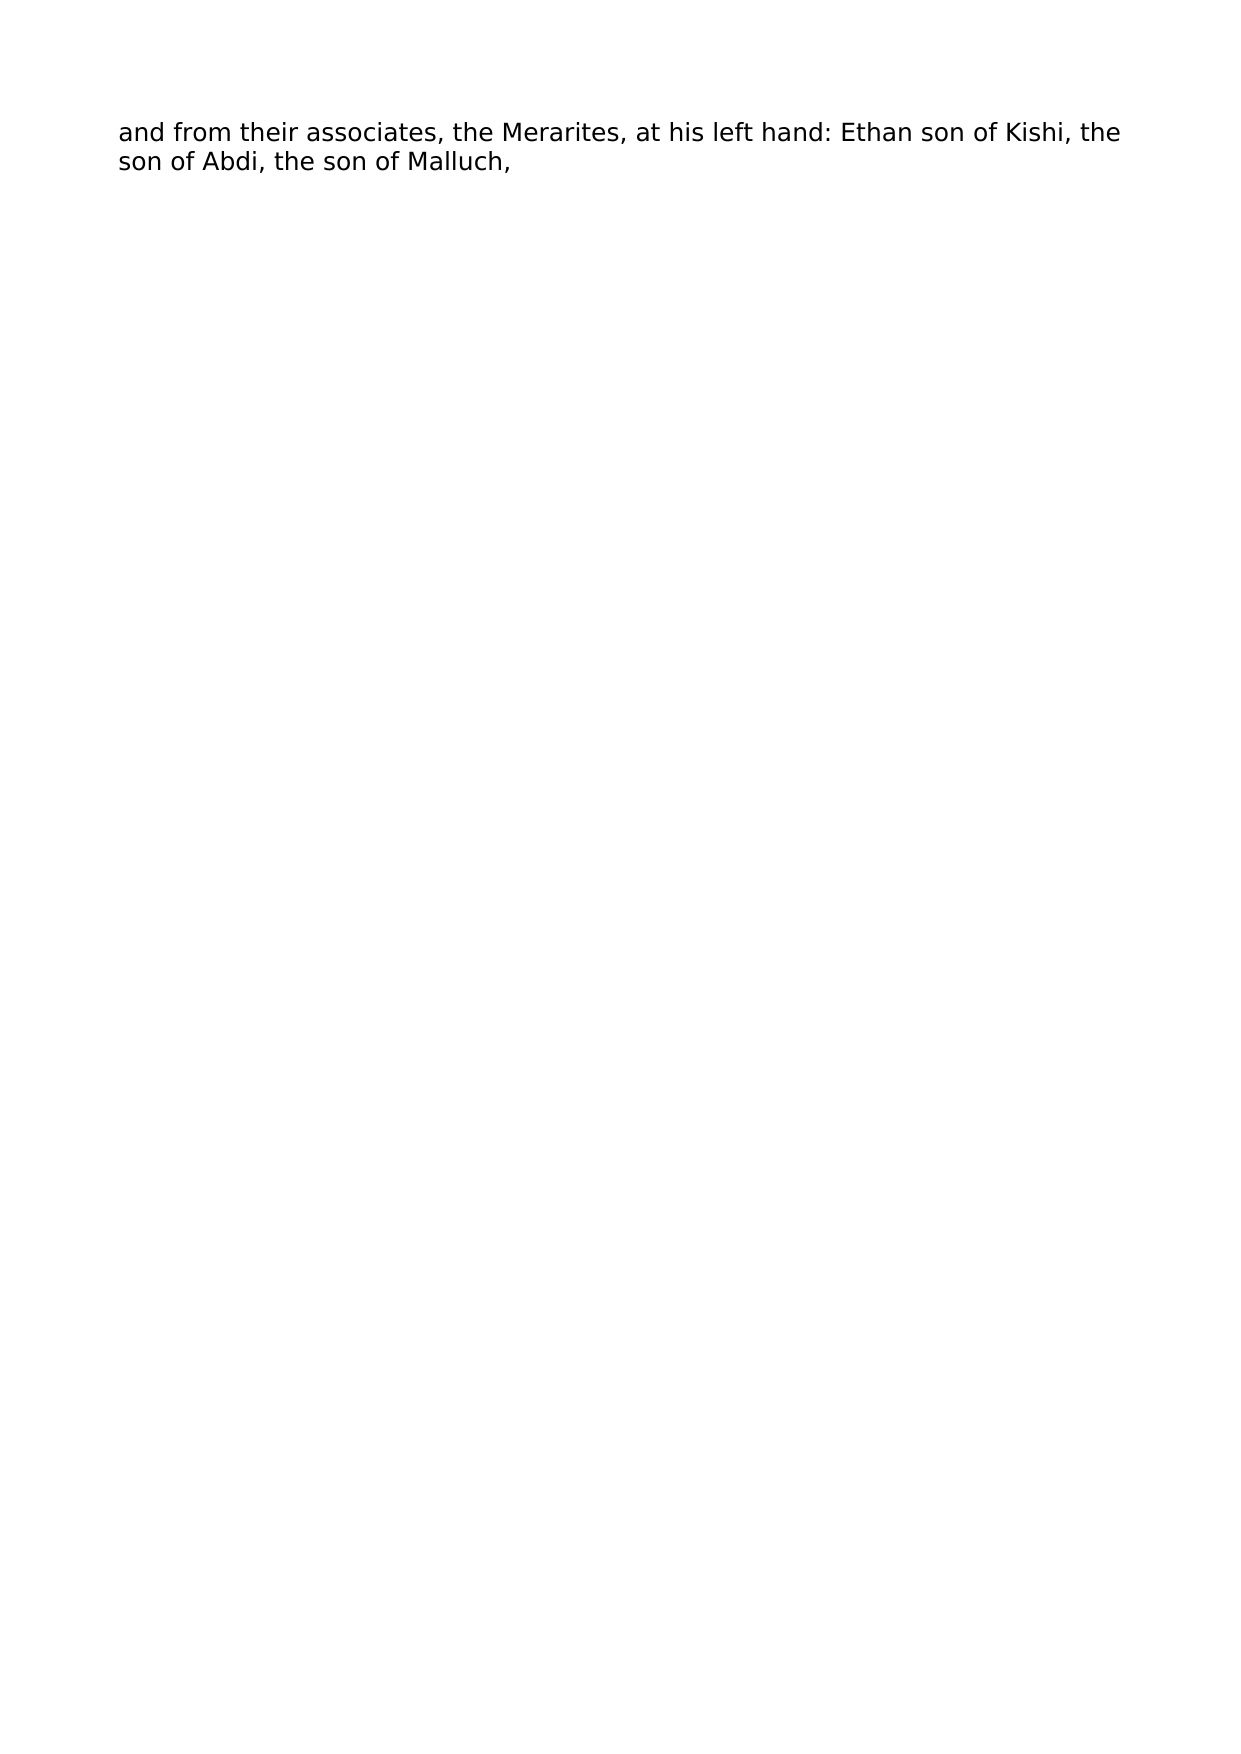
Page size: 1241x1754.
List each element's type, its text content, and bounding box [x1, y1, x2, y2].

text and from their associates, the Merarites, at his left hand: Ethan son of Kishi, the son of Abdi, the son of Malluch, [118, 118, 1122, 176]
